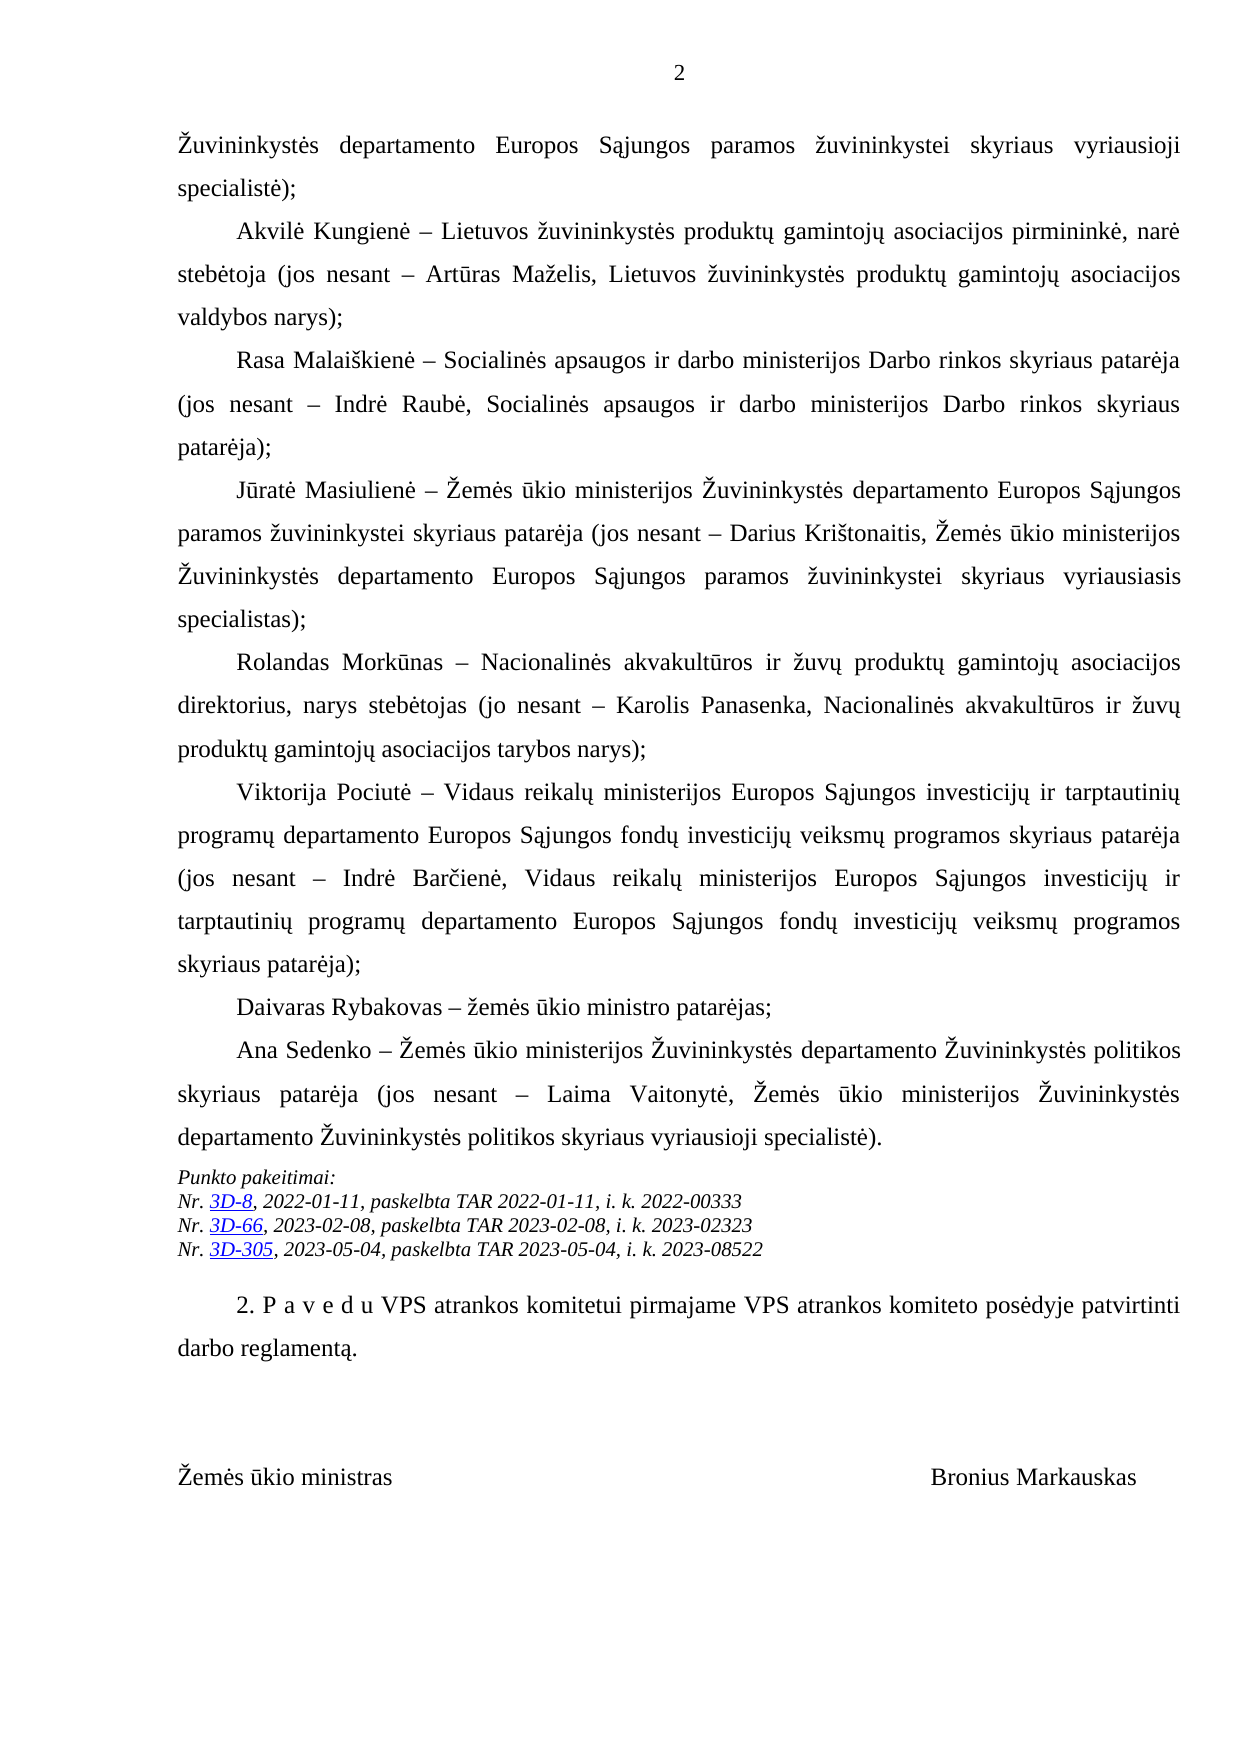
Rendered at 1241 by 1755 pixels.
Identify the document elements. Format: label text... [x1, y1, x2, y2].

text Rolandas Morkūnas – Nacionalinės akvakultūros ir žuvų produktų gamintojų asociacijos direktorius, narys stebėtojas (jo nesant – Karolis Panasenka, Nacionalinės akvakultūros ir žuvų produktų gamintojų asociacijos tarybos narys); [177, 647, 1181, 762]
text Žuvininkystės departamento Europos Sąjungos paramos žuvininkystei skyriaus vyriausioji specialistė); [177, 130, 1181, 202]
text Akvilė Kungienė – Lietuvos žuvininkystės produktų gamintojų asociacijos pirmininkė, narė stebėtoja (jos nesant – Artūras Maželis, Lietuvos žuvininkystės produktų gamintojų asociacijos valdybos narys); [177, 216, 1181, 331]
text Jūratė Masiulienė – Žemės ūkio ministerijos Žuvininkystės departamento Europos Sąjungos paramos žuvininkystei skyriaus patarėja (jos nesant – Darius Krištonaitis, Žemės ūkio ministerijos Žuvininkystės departamento Europos Sąjungos paramos žuvininkystei skyriaus vyriausiasis specialistas); [177, 475, 1181, 633]
text Rasa Malaiškienė – Socialinės apsaugos ir darbo ministerijos Darbo rinkos skyriaus patarėja (jos nesant – Indrė Raubė, Socialinės apsaugos ir darbo ministerijos Darbo rinkos skyriaus patarėja); [177, 346, 1181, 461]
text Ana Sedenko – Žemės ūkio ministerijos Žuvininkystės departamento Žuvininkystės politikos skyriaus patarėja (jos nesant – Laima Vaitonytė, Žemės ūkio ministerijos Žuvininkystės departamento Žuvininkystės politikos skyriaus vyriausioji specialistė). [177, 1036, 1181, 1151]
text Žemės ūkio ministras Bronius Markauskas [177, 1462, 1181, 1491]
text Punkto pakeitimai: [177, 1165, 1181, 1189]
text Viktorija Pociutė – Vidaus reikalų ministerijos Europos Sąjungos investicijų ir tarptautinių programų departamento Europos Sąjungos fondų investicijų veiksmų programos skyriaus patarėja (jos nesant – Indrė Barčienė, Vidaus reikalų ministerijos Europos Sąjungos investicijų ir tarptautinių programų departamento Europos Sąjungos fondų investicijų veiksmų programos skyriaus patarėja); [177, 777, 1181, 978]
text Nr. 3D-66, 2023-02-08, paskelbta TAR 2023-02-08, i. k. 2023-02323 [177, 1213, 1181, 1237]
text Daivaras Rybakovas – žemės ūkio ministro patarėjas; [177, 992, 1181, 1021]
text 2. P a v e d u VPS atrankos komitetui pirmajame VPS atrankos komiteto posėdyje patvirtinti darbo reglamentą. [177, 1290, 1181, 1362]
text Nr. 3D-8, 2022-01-11, paskelbta TAR 2022-01-11, i. k. 2022-00333 [177, 1189, 1181, 1213]
text Nr. 3D-305, 2023-05-04, paskelbta TAR 2023-05-04, i. k. 2023-08522 [177, 1237, 1181, 1261]
